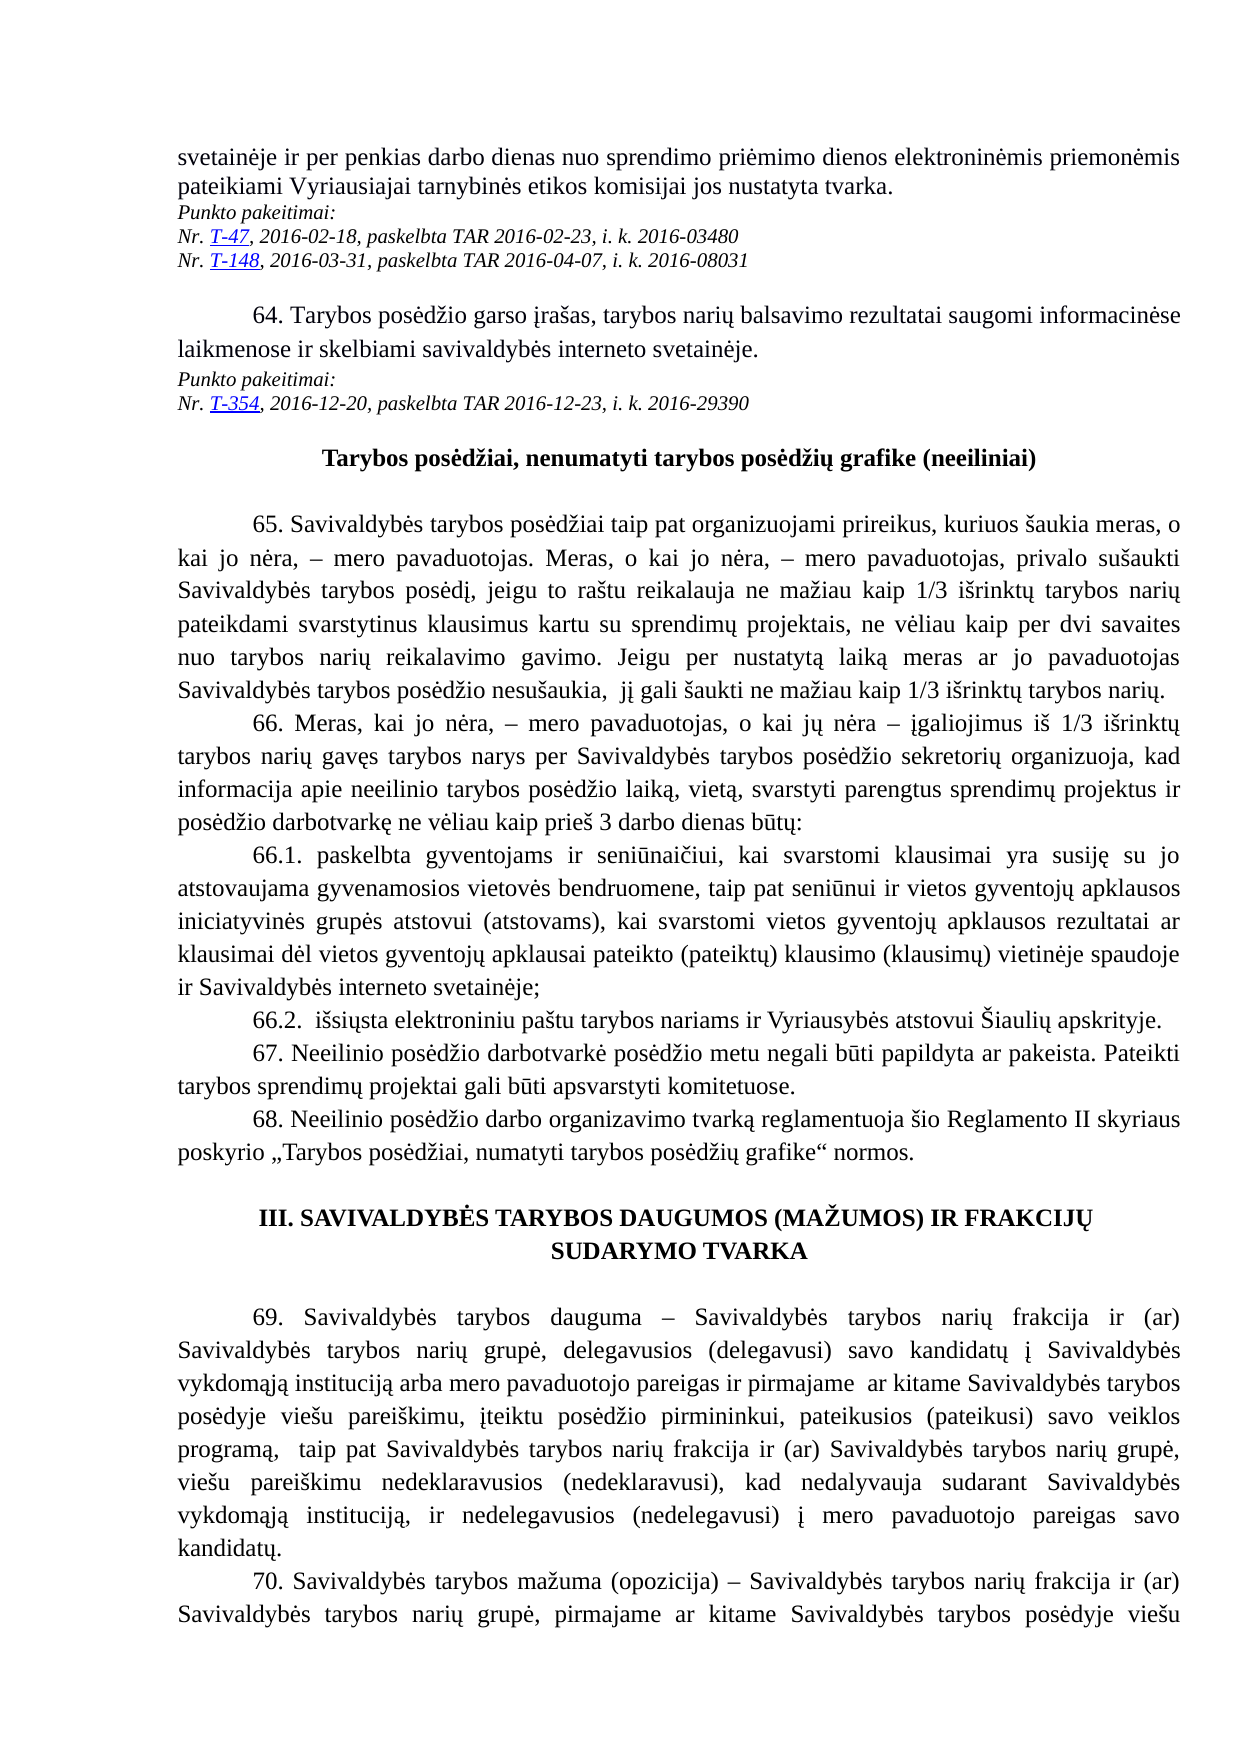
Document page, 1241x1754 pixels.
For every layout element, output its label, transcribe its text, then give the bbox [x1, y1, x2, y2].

text 66.2. išsiųsta elektroniniu paštu tarybos nariams ir Vyriausybės atstovui Šiaulių apskrityje. [177, 1005, 1181, 1034]
text Nr. T-354, 2016-12-20, paskelbta TAR 2016-12-23, i. k. 2016-29390 [177, 391, 1181, 415]
text III. SAVIVALDYBĖS TARYBOS DAUGUMOS (MAŽUMOS) IR FRAKCIJŲ [177, 1203, 1181, 1232]
text 65. Savivaldybės tarybos posėdžiai taip pat organizuojami prireikus, kuriuos šaukia meras, o kai jo nėra, – mero pavaduotojas. Meras, o kai jo nėra, – mero pavaduotojas, privalo sušaukti Savivaldybės tarybos posėdį, jeigu to raštu reikalauja ne mažiau kaip 1/3 išrinktų tarybos narių pateikdami svarstytinus klausimus kartu su sprendimų projektais, ne vėliau kaip per dvi savaites nuo tarybos narių reikalavimo gavimo. Jeigu per nustatytą laiką meras ar jo pavaduotojas Savivaldybės tarybos posėdžio nesušaukia, jį gali šaukti ne mažiau kaip 1/3 išrinktų tarybos narių. [177, 509, 1181, 703]
text SUDARYMO TVARKA [177, 1236, 1181, 1265]
text Punkto pakeitimai: [177, 200, 1181, 224]
text Tarybos posėdžiai, nenumatyti tarybos posėdžių grafike (neeiliniai) [177, 443, 1181, 472]
text 66.1. paskelbta gyventojams ir seniūnaičiui, kai svarstomi klausimai yra susiję su jo atstovaujama gyvenamosios vietovės bendruomene, taip pat seniūnui ir vietos gyventojų apklausos iniciatyvinės grupės atstovui (atstovams), kai svarstomi vietos gyventojų apklausos rezultatai ar klausimai dėl vietos gyventojų apklausai pateikto (pateiktų) klausimo (klausimų) vietinėje spaudoje ir Savivaldybės interneto svetainėje; [177, 840, 1181, 1001]
text Nr. T-148, 2016-03-31, paskelbta TAR 2016-04-07, i. k. 2016-08031 [177, 248, 1181, 272]
text Punkto pakeitimai: [177, 367, 1181, 391]
text Nr. T-47, 2016-02-18, paskelbta TAR 2016-02-23, i. k. 2016-03480 [177, 224, 1181, 248]
text 66. Meras, kai jo nėra, – mero pavaduotojas, o kai jų nėra – įgaliojimus iš 1/3 išrinktų tarybos narių gavęs tarybos narys per Savivaldybės tarybos posėdžio sekretorių organizuoja, kad informacija apie neeilinio tarybos posėdžio laiką, vietą, svarstyti parengtus sprendimų projektus ir posėdžio darbotvarkę ne vėliau kaip prieš 3 darbo dienas būtų: [177, 708, 1181, 836]
text 68. Neeilinio posėdžio darbo organizavimo tvarką reglamentuoja šio Reglamento II skyriaus poskyrio „Tarybos posėdžiai, numatyti tarybos posėdžių grafike“ normos. [177, 1104, 1181, 1166]
text 64. Tarybos posėdžio garso įrašas, tarybos narių balsavimo rezultatai saugomi informacinėse laikmenose ir skelbiami savivaldybės interneto svetainėje. [177, 301, 1181, 362]
text 70. Savivaldybės tarybos mažuma (opozicija) – Savivaldybės tarybos narių frakcija ir (ar) Savivaldybės tarybos narių grupė, pirmajame ar kitame Savivaldybės tarybos posėdyje viešu [177, 1566, 1181, 1628]
text svetainėje ir per penkias darbo dienas nuo sprendimo priėmimo dienos elektroninėmis priemonėmis pateikiami Vyriausiajai tarnybinės etikos komisijai jos nustatyta tvarka. [177, 142, 1181, 200]
text 69. Savivaldybės tarybos dauguma – Savivaldybės tarybos narių frakcija ir (ar) Savivaldybės tarybos narių grupė, delegavusios (delegavusi) savo kandidatų į Savivaldybės vykdomąją instituciją arba mero pavaduotojo pareigas ir pirmajame ar kitame Savivaldybės tarybos posėdyje viešu pareiškimu, įteiktu posėdžio pirmininkui, pateikusios (pateikusi) savo veiklos programą, taip pat Savivaldybės tarybos narių frakcija ir (ar) Savivaldybės tarybos narių grupė, viešu pareiškimu nedeklaravusios (nedeklaravusi), kad nedalyvauja sudarant Savivaldybės vykdomąją instituciją, ir nedelegavusios (nedelegavusi) į mero pavaduotojo pareigas savo kandidatų. [177, 1302, 1181, 1562]
text 67. Neeilinio posėdžio darbotvarkė posėdžio metu negali būti papildyta ar pakeista. Pateikti tarybos sprendimų projektai gali būti apsvarstyti komitetuose. [177, 1038, 1181, 1100]
